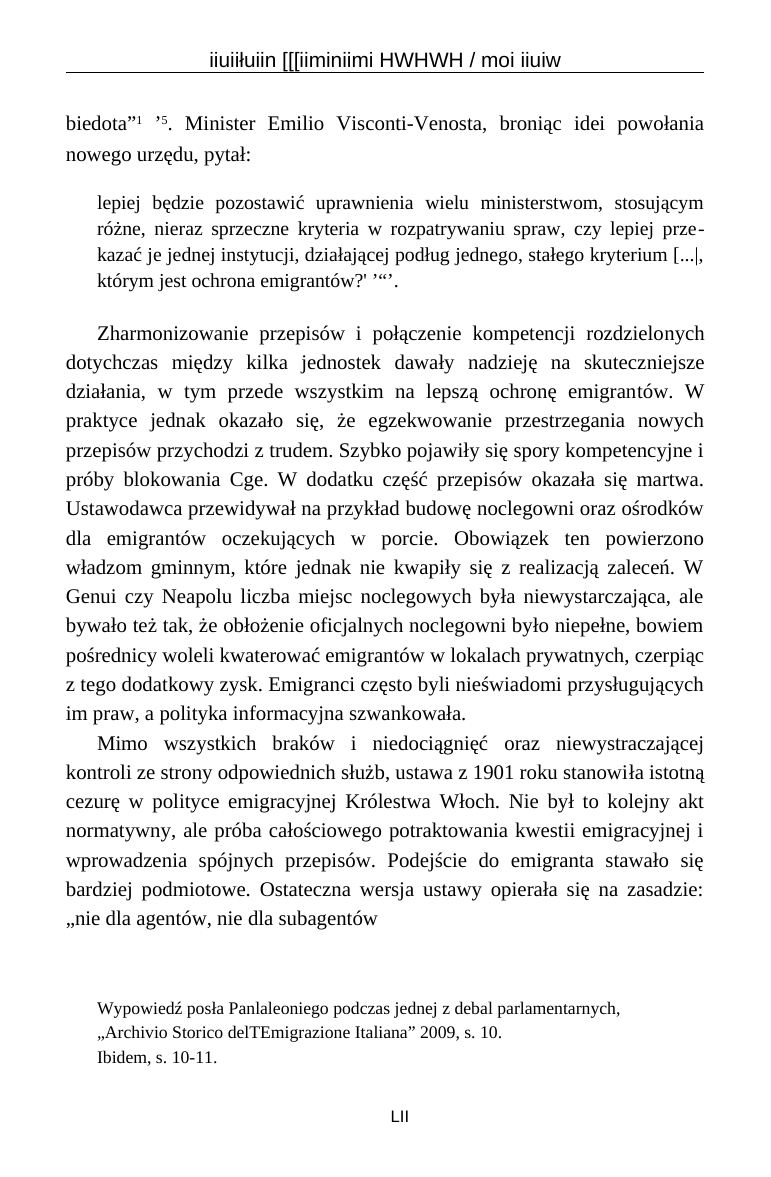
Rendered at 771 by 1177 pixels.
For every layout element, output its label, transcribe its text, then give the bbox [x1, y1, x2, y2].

text „Archivio Storico delTEmigrazione Italiana” 2009, s. 10. [66, 1022, 704, 1042]
text lii [96, 1103, 703, 1127]
text Wypowiedź posła Panlaleoniego podczas jednej z debal parlamentarnych, [66, 998, 704, 1018]
text Ibidem, s. 10-11. [66, 1047, 704, 1067]
text biedota”1 ’5. Minister Emilio Visconti-Venosta, broniąc idei powołania nowego urzędu, pytał: [66, 111, 704, 166]
text Mimo wszystkich braków i niedociągnięć oraz niewystraczającej kontroli ze strony odpowiednich służb, ustawa z 1901 roku stanowi­ła istotną cezurę w polityce emigracyjnej Królestwa Włoch. Nie był to kolejny akt normatywny, ale próba całościowego potraktowania kwestii emigracyjnej i wprowadzenia spójnych przepisów. Podejście do emigranta stawało się bardziej podmiotowe. Ostateczna wersja ustawy opierała się na zasadzie: „nie dla agentów, nie dla subagentów [66, 730, 704, 930]
text lepiej będzie pozostawić uprawnienia wielu ministerstwom, stosującym różne, nieraz sprzeczne kryteria w rozpatrywaniu spraw, czy lepiej prze­kazać je jednej instytucji, działającej podług jednego, stałego kryterium [...|, którym jest ochrona emigrantów?' ’“’. [97, 191, 704, 292]
text iiuiiłuiin [[[iiminiimi HWHWH / moi iiuiw [66, 48, 704, 72]
text Zharmonizowanie przepisów i połączenie kompetencji rozdzielo­nych dotychczas między kilka jednostek dawały nadzieję na skutecz­niejsze działania, w tym przede wszystkim na lepszą ochronę emigran­tów. W praktyce jednak okazało się, że egzekwowanie przestrzegania nowych przepisów przychodzi z trudem. Szybko pojawiły się spory kompetencyjne i próby blokowania Cge. W dodatku część przepisów okazała się martwa. Ustawodawca przewidywał na przykład budowę noclegowni oraz ośrodków dla emigrantów oczekujących w porcie. Obowiązek ten powierzono władzom gminnym, które jednak nie kwapiły się z realizacją zaleceń. W Genui czy Neapolu liczba miejsc noclegowych była niewystarczająca, ale bywało też tak, że obłożenie oficjalnych noclegowni było niepełne, bowiem pośrednicy woleli kwa­terować emigrantów w lokalach prywatnych, czerpiąc z tego dodatkowy zysk. Emigranci często byli nieświadomi przysługujących im praw, a polityka informacyjna szwankowała. [66, 321, 704, 725]
